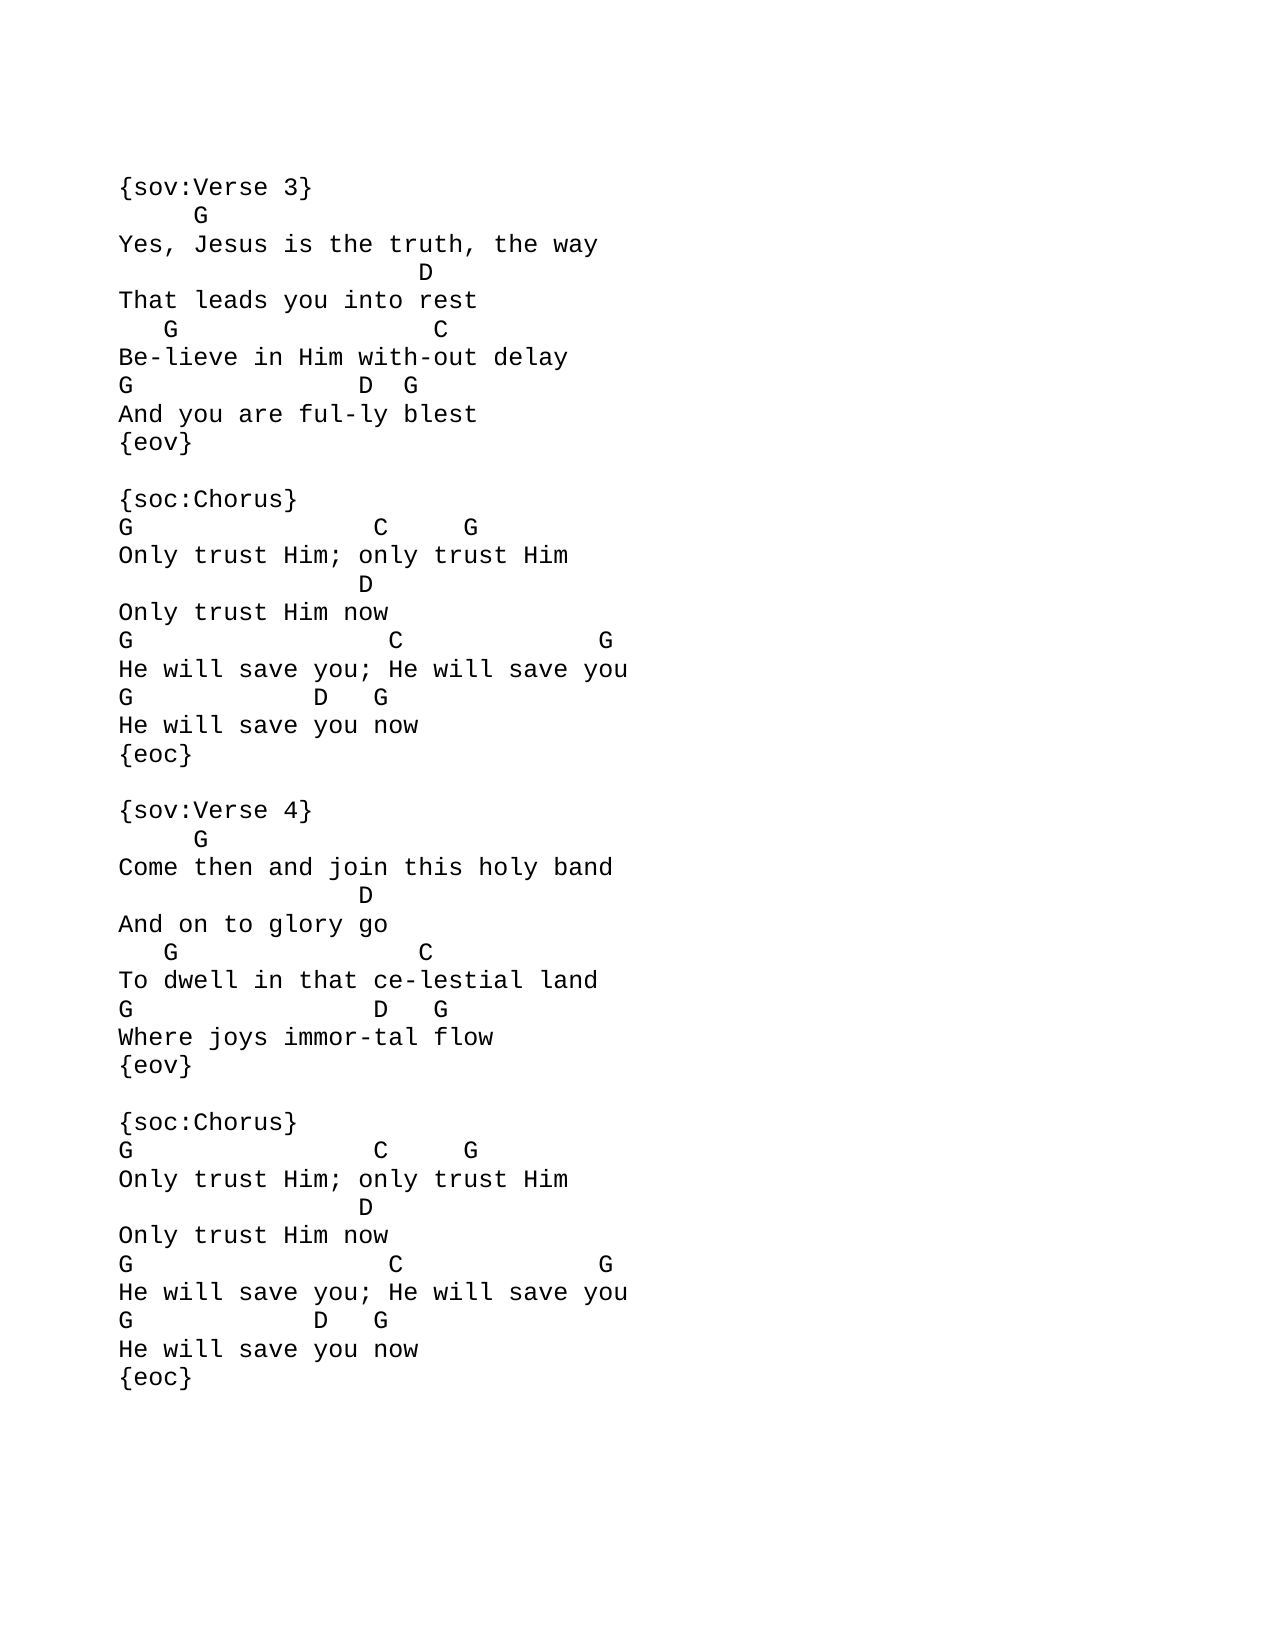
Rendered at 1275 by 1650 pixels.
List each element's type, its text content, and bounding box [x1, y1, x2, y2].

text {sov:Verse 3} G Yes, Jesus is the truth, the way D That leads you into rest G C Be-lieve in Him with-out delay G D G And you are ful-ly blest {eov} {soc:Chorus} G C G Only trust Him; only trust Him D Only trust Him now G C G He will save you; He will save you G D G He will save you now {eoc} {sov:Verse 4} G Come then and join this holy band D And on to glory go G C To dwell in that ce-lestial land G D G Where joys immor-tal flow {eov} {soc:Chorus} G C G Only trust Him; only trust Him D Only trust Him now G C G He will save you; He will save you G D G He will save you now {eoc} [118, 118, 1157, 1393]
